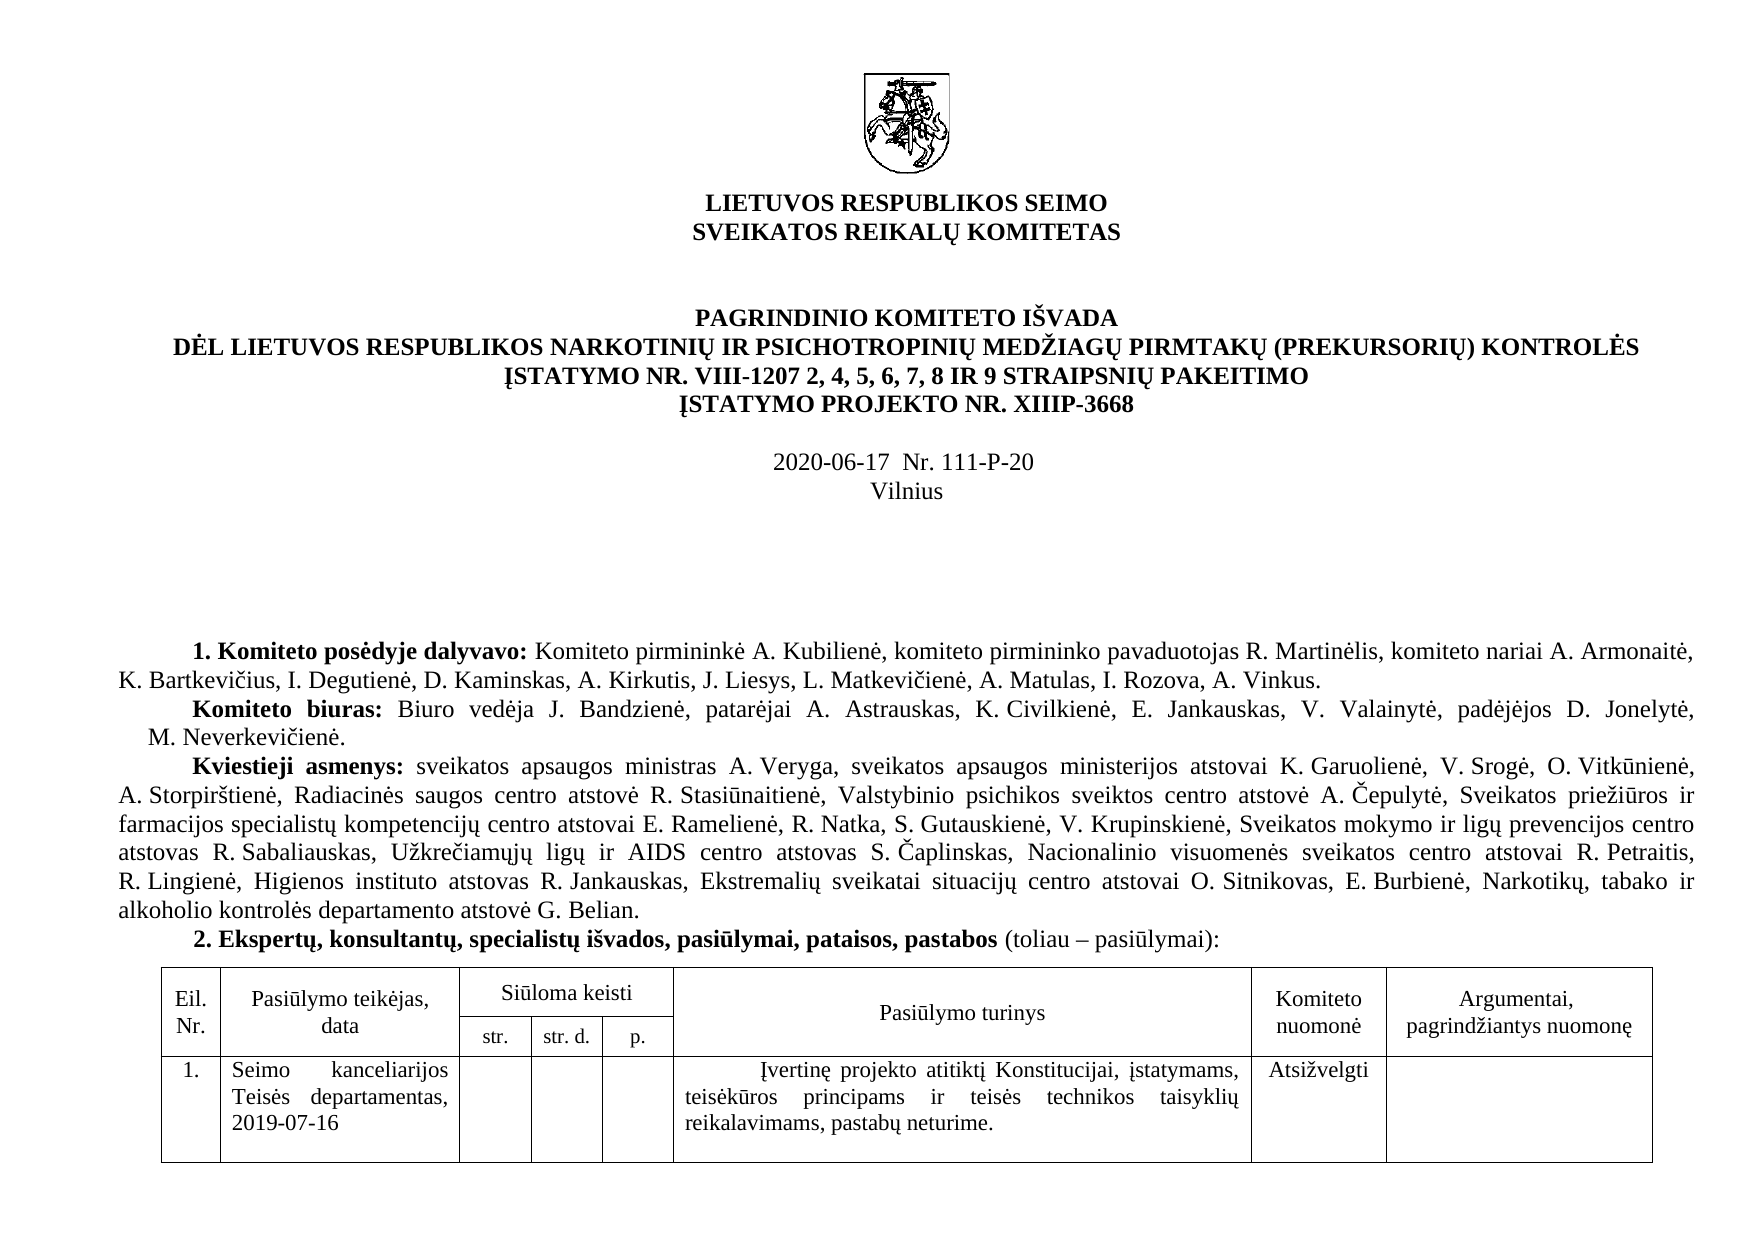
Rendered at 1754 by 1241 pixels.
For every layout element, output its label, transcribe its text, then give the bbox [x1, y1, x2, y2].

table_cell p. [603, 1017, 673, 1056]
text 2020-06-17 Nr. 111-P-20 [118, 447, 1695, 476]
table_cell Seimo kanceliarijos Teisės departamentas, 2019-07-16 [221, 1057, 459, 1162]
text Komiteto biuras: Biuro vedėja J. Bandzienė, patarėjai A. Astrauskas, K. Civilkienė, E. Jankauskas, V. Valainytė, padėjėjos D. Jonelytė, M. Neverkevičienė. [148, 694, 1695, 751]
table_header Eil. Nr. [162, 968, 220, 1056]
table_cell [460, 1057, 531, 1162]
table_cell [1387, 1057, 1652, 1162]
text Kviestieji asmenys: sveikatos apsaugos ministras A. Veryga, sveikatos apsaugos ministerijos atstovai K. Garuolienė, V. Srogė, O. Vitkūnienė, A. Storpirštienė, Radiacinės saugos centro atstovė R. Stasiūnaitienė, Valstybinio psichikos sveiktos centro atstovė A. Čepulytė, Sveikatos priežiūros ir farmacijos specialistų kompetencijų centro atstovai E. Ramelienė, R. Natka, S. Gutauskienė, V. Krupinskienė, Sveikatos mokymo ir ligų prevencijos centro atstovas R. Sabaliauskas, Užkrečiamųjų ligų ir AIDS centro atstovas S. Čaplinskas, Nacionalinio visuomenės sveikatos centro atstovai R. Petraitis, R. Lingienė, Higienos instituto atstovas R. Jankauskas, Ekstremalių sveikatai situacijų centro atstovai O. Sitnikovas, E. Burbienė, Narkotikų, tabako ir alkoholio kontrolės departamento atstovė G. Belian. [118, 751, 1695, 924]
text LIETUVOS RESPUBLIKOS SEIMO [118, 188, 1695, 217]
table_cell str. [460, 1017, 531, 1056]
text PAGRINDINIO KOMITETO IŠVADA [118, 303, 1695, 332]
table_cell 1. [162, 1057, 220, 1162]
table_header Argumentai, pagrindžiantys nuomonę [1387, 968, 1652, 1056]
text 2. Ekspertų, konsultantų, specialistų išvados, pasiūlymai, pataisos, pastabos (toliau – pasiūlymai): [118, 924, 1695, 952]
table_cell str. d. [532, 1017, 602, 1056]
table_header Pasiūlymo teikėjas, data [221, 968, 459, 1056]
text Vilnius [118, 476, 1695, 504]
table_cell [603, 1057, 673, 1162]
table_cell [532, 1057, 602, 1162]
text 1. Komiteto posėdyje dalyvavo: Komiteto pirmininkė A. Kubilienė, komiteto pirmininko pavaduotojas R. Martinėlis, komiteto nariai A. Armonaitė, K. Bartkevičius, I. Degutienė, D. Kaminskas, A. Kirkutis, J. Liesys, L. Matkevičienė, A. Matulas, I. Rozova, A. Vinkus. [118, 636, 1695, 694]
table_cell Atsižvelgti [1252, 1057, 1386, 1162]
table_header Pasiūlymo turinys [674, 968, 1251, 1056]
text Sveikatos reikalų komitetas [118, 217, 1695, 246]
table_cell Įvertinę projekto atitiktį Konstitucijai, įstatymams, teisėkūros principams ir teisės technikos taisyklių reikalavimams, pastabų neturime. [674, 1057, 1251, 1162]
table_header Siūloma keisti [460, 968, 673, 1016]
table_header Komiteto nuomonė [1252, 968, 1386, 1056]
text DĖL LIETUVOS RESPUBLIKOS NARKOTINIŲ IR PSICHOTROPINIŲ MEDŽIAGŲ PIRMTAKŲ (PREKURSORIŲ) KONTROLĖS ĮSTATYMO NR. VIII-1207 2, 4, 5, 6, 7, 8 IR 9 STRAIPSNIŲ PAKEITIMO ĮSTATYMO PROJEKTO NR. XIIIP-3668 [118, 332, 1695, 418]
